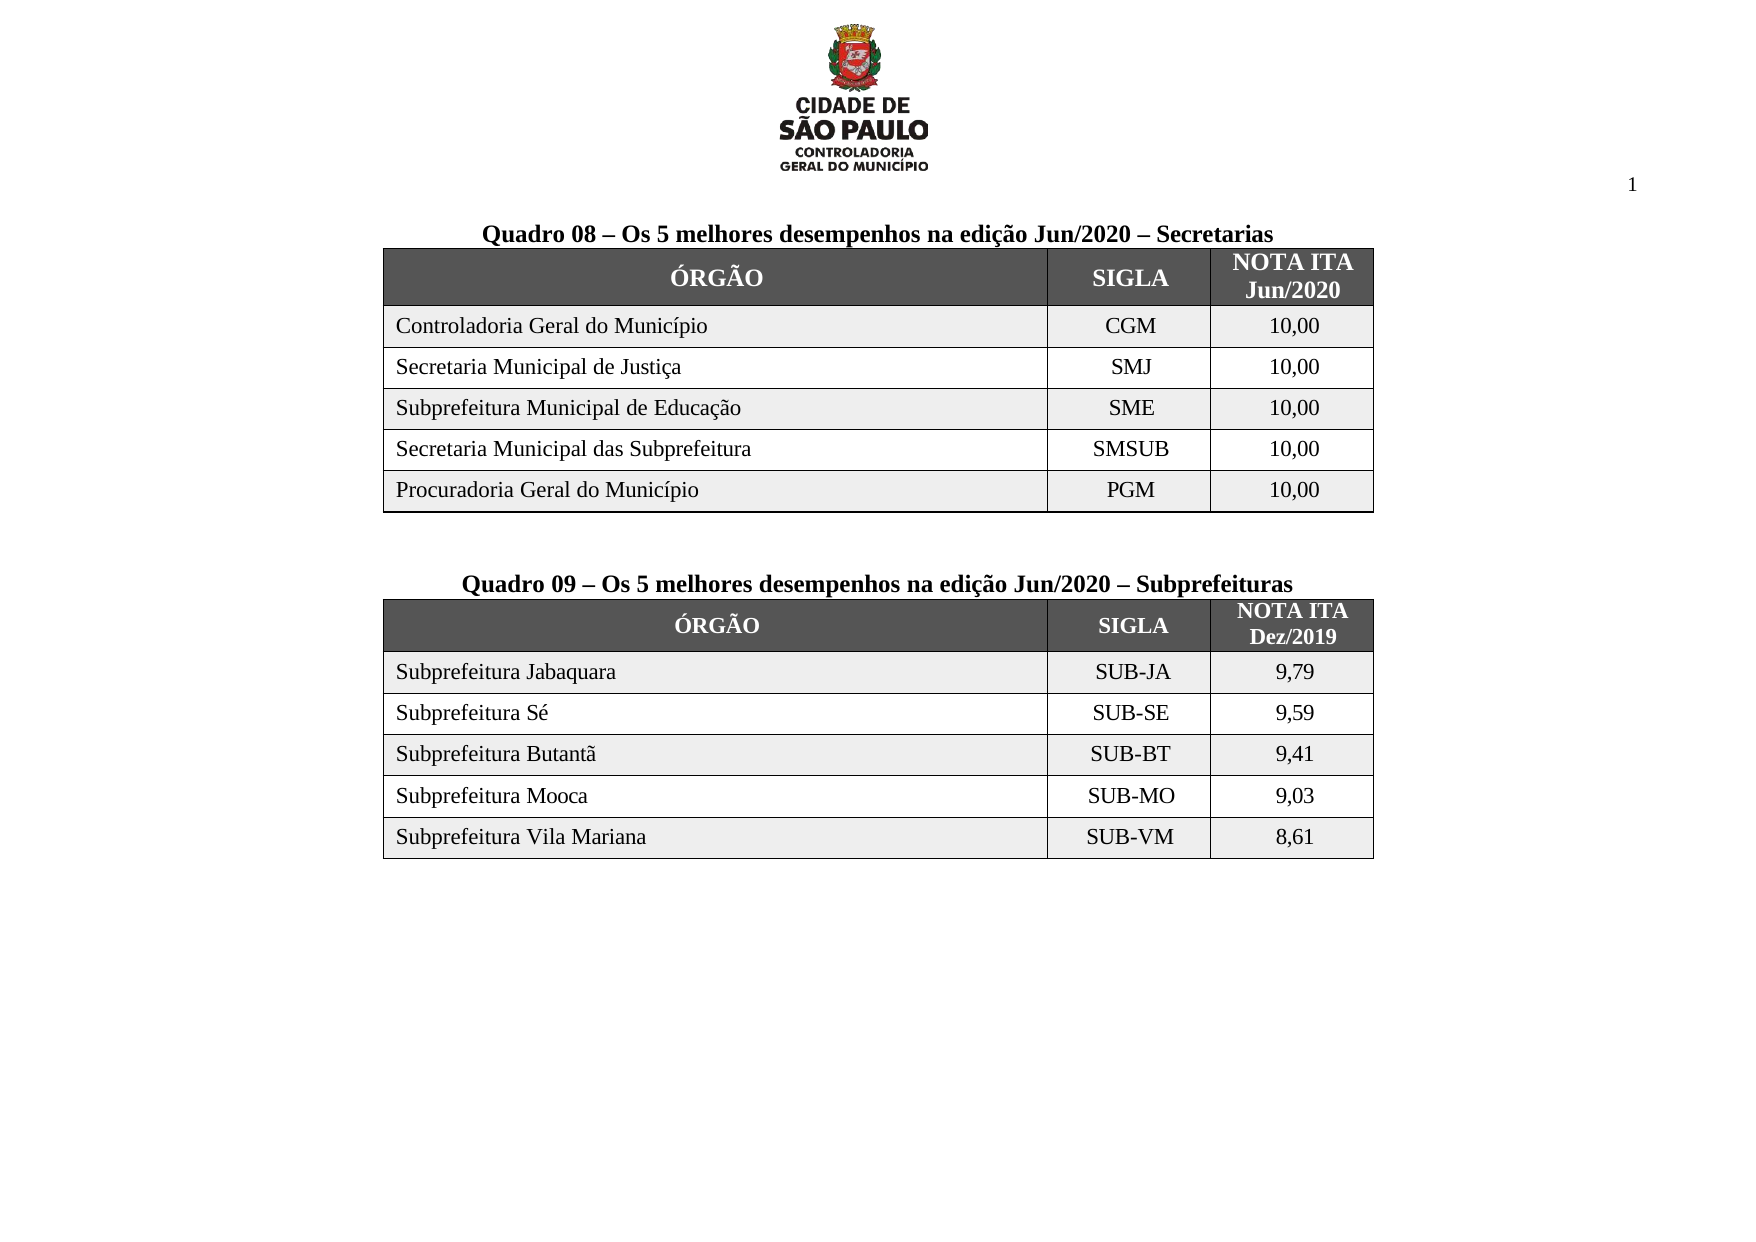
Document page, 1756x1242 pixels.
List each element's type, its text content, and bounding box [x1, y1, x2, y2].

table_cell Subprefeitura Municipal de Educação [384, 389, 1047, 429]
table_cell Subprefeitura Mooca [384, 776, 1047, 817]
table_cell SMSUB [1048, 430, 1210, 470]
table_cell SUB-BT [1048, 735, 1210, 775]
table_cell SMJ [1048, 348, 1210, 388]
table_cell PGM [1048, 471, 1210, 511]
table_cell Secretaria Municipal das Subprefeitura [384, 430, 1047, 470]
table_cell SUB-SE [1048, 694, 1210, 734]
table_cell 10,00 [1211, 430, 1373, 470]
table_header SIGLA [1048, 249, 1210, 305]
table_cell 9,59 [1211, 694, 1373, 734]
table_header ÓRGÃO [384, 249, 1047, 305]
table_cell 10,00 [1211, 348, 1373, 388]
table_cell Controladoria Geral do Município [384, 306, 1047, 347]
table_header ÓRGÃO [384, 600, 1047, 651]
table_header NOTA ITA Dez/2019 [1211, 600, 1373, 651]
table_cell 10,00 [1211, 389, 1373, 429]
table_cell SME [1048, 389, 1210, 429]
table_cell Secretaria Municipal de Justiça [384, 348, 1047, 388]
table_header SIGLA [1048, 600, 1210, 651]
table_cell 10,00 [1211, 306, 1373, 347]
table_cell CGM [1048, 306, 1210, 347]
table_cell 9,03 [1211, 776, 1373, 817]
table_cell 9,41 [1211, 735, 1373, 775]
table_cell SUB-VM [1048, 818, 1210, 858]
table_cell Subprefeitura Vila Mariana [384, 818, 1047, 858]
table_header NOTA ITA Jun/2020 [1211, 249, 1373, 305]
table_cell SUB-MO [1048, 776, 1210, 817]
text Quadro 08 – Os 5 melhores desempenhos na edição Jun/2020 – Secretarias [138, 219, 1617, 248]
table_cell Subprefeitura Sé [384, 694, 1047, 734]
table_cell 9,79 [1211, 652, 1373, 693]
text Quadro 09 – Os 5 melhores desempenhos na edição Jun/2020 – Subprefeituras [138, 569, 1617, 598]
table_cell 10,00 [1211, 471, 1373, 511]
table_cell SUB-JA [1048, 652, 1210, 693]
table_cell Subprefeitura Jabaquara [384, 652, 1047, 693]
table_cell Procuradoria Geral do Município [384, 471, 1047, 511]
table_cell Subprefeitura Butantã [384, 735, 1047, 775]
table_cell 8,61 [1211, 818, 1373, 858]
